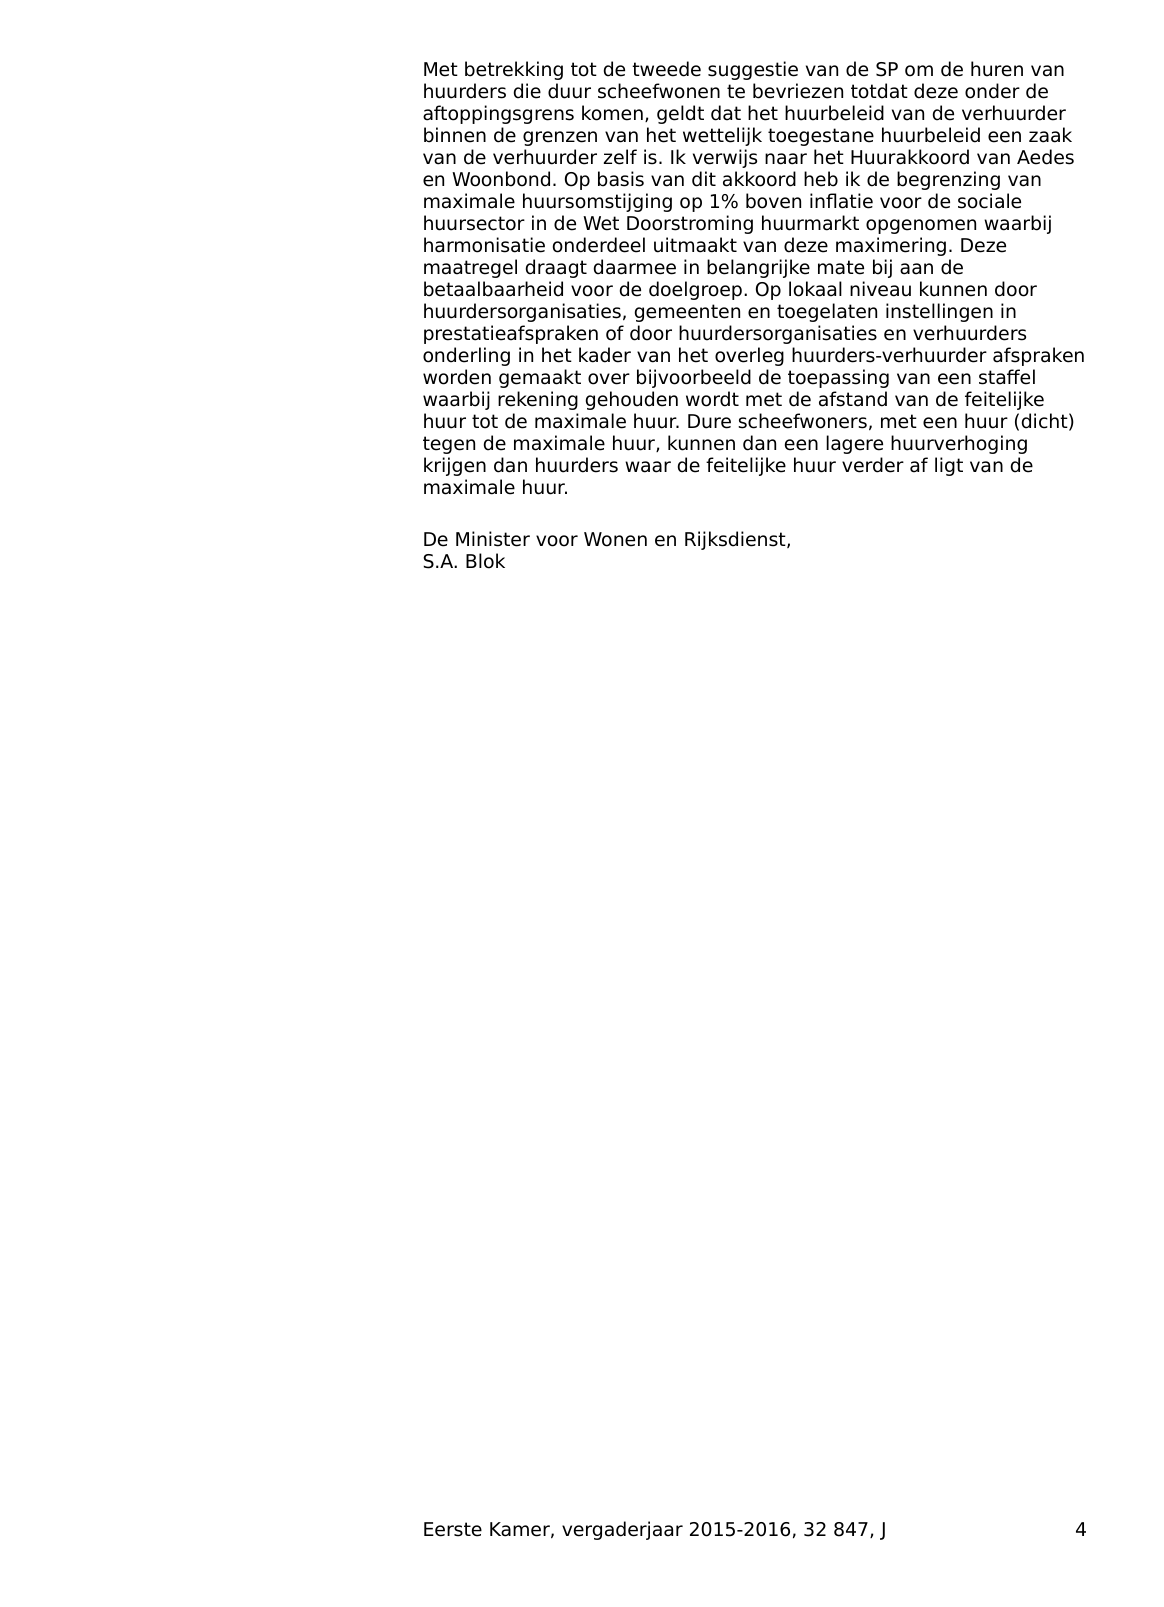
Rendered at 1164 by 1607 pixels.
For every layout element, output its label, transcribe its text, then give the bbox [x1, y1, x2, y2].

text De Minister voor Wonen en Rijksdienst, S.A. Blok [422, 529, 1087, 573]
text Met betrekking tot de tweede suggestie van de SP om de huren van huurders die duur scheefwonen te bevriezen totdat deze onder de aftoppingsgrens komen, geldt dat het huurbeleid van de verhuurder binnen de grenzen van het wettelijk toegestane huurbeleid een zaak van de verhuurder zelf is. Ik verwijs naar het Huurakkoord van Aedes en Woonbond. Op basis van dit akkoord heb ik de begrenzing van maximale huursomstijging op 1% boven inflatie voor de sociale huursector in de Wet Doorstroming huurmarkt opgenomen waarbij harmonisatie onderdeel uitmaakt van deze maximering. Deze maatregel draagt daarmee in belangrijke mate bij aan de betaalbaarheid voor de doelgroep. Op lokaal niveau kunnen door huurdersorganisaties, gemeenten en toegelaten instellingen in prestatieafspraken of door huurdersorganisaties en verhuurders onderling in het kader van het overleg huurders-verhuurder afspraken worden gemaakt over bijvoorbeeld de toepassing van een staffel waarbij rekening gehouden wordt met de afstand van de feitelijke huur tot de maximale huur. Dure scheefwoners, met een huur (dicht) tegen de maximale huur, kunnen dan een lagere huurverhoging krijgen dan huurders waar de feitelijke huur verder af ligt van de maximale huur. [422, 59, 1087, 499]
